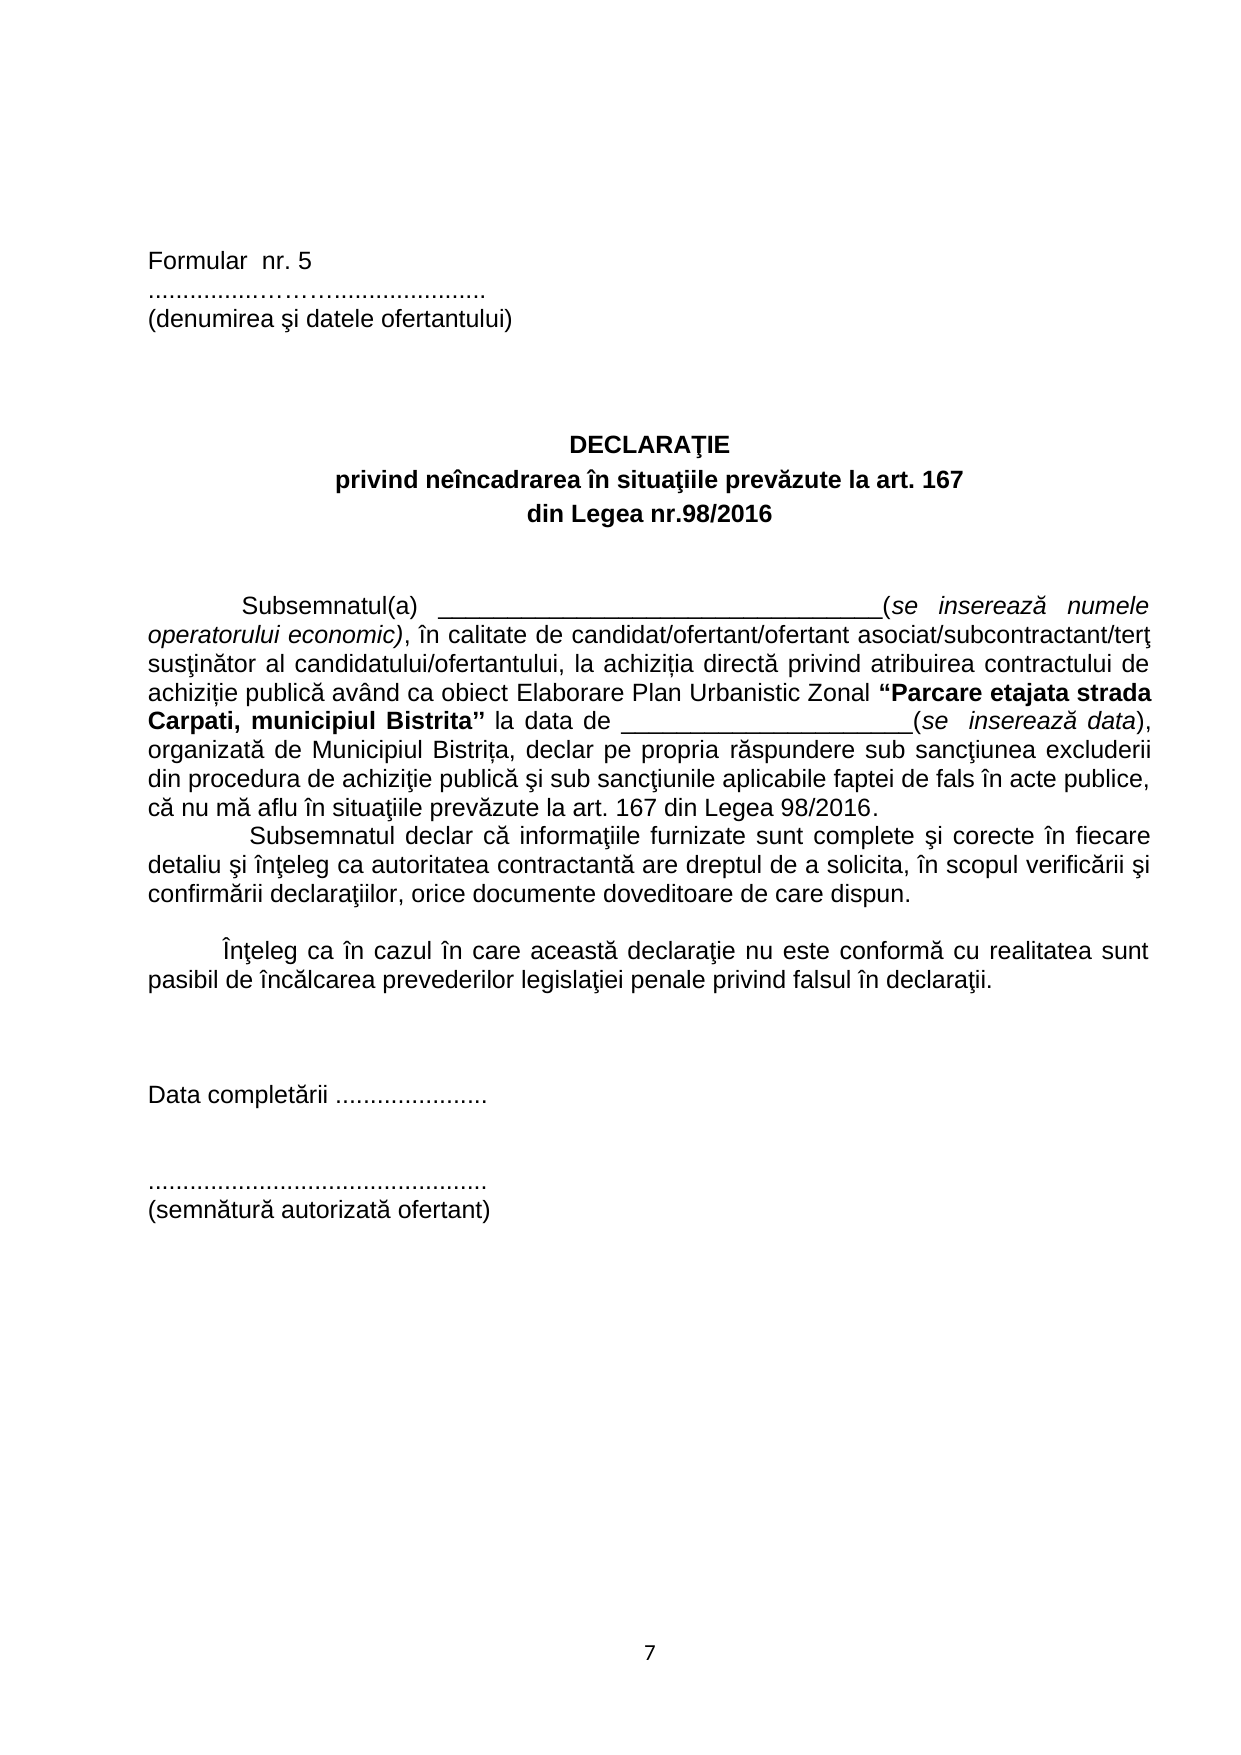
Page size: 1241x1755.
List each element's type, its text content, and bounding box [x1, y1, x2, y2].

text Subsemnatul declar că informaţiile furnizate sunt complete şi corecte în fiecare detaliu şi înţeleg ca autoritatea contractantă are dreptul de a solicita, în scopul verificării şi confirmării declaraţiilor, orice documente doveditoare de care dispun. [148, 821, 1152, 907]
text privind neîncadrarea în situaţiile prevăzute la art. 167 [148, 465, 1152, 493]
text DECLARAŢIE [148, 430, 1152, 459]
text (denumirea şi datele ofertantului) [148, 304, 1152, 333]
text (semnătură autorizată ofertant) [148, 1195, 1152, 1224]
text din Legea nr.98/2016 [148, 499, 1152, 528]
text ................................................. [148, 1166, 1152, 1195]
text Subsemnatul(a) ________________________________(se inserează numele operatorului economic), în calitate de candidat/ofertant/ofertant asociat/subcontractant/terţ susţinător al candidatului/ofertantului, la achiziția directă privind atribuirea contractului de achiziție publică având ca obiect Elaborare Plan Urbanistic Zonal “Parcare etajata strada Carpati, municipiul Bistrita’’ la data de _____________________(se inserează data), organizată de Municipiul Bistrița, declar pe propria răspundere sub sancţiunea excluderii din procedura de achiziţie publică şi sub sancţiunile aplicabile faptei de fals în acte publice, că nu mă aflu în situaţiile prevăzute la art. 167 din Legea 98/2016. [148, 591, 1152, 821]
text Data completării ...................... [148, 1080, 1152, 1109]
text Înţeleg ca în cazul în care această declaraţie nu este conformă cu realitatea sunt pasibil de încălcarea prevederilor legislaţiei penale privind falsul în declaraţii. [148, 936, 1151, 994]
subtitle Formular nr. 5 [148, 246, 1152, 275]
text ................………...................... [148, 275, 1152, 304]
